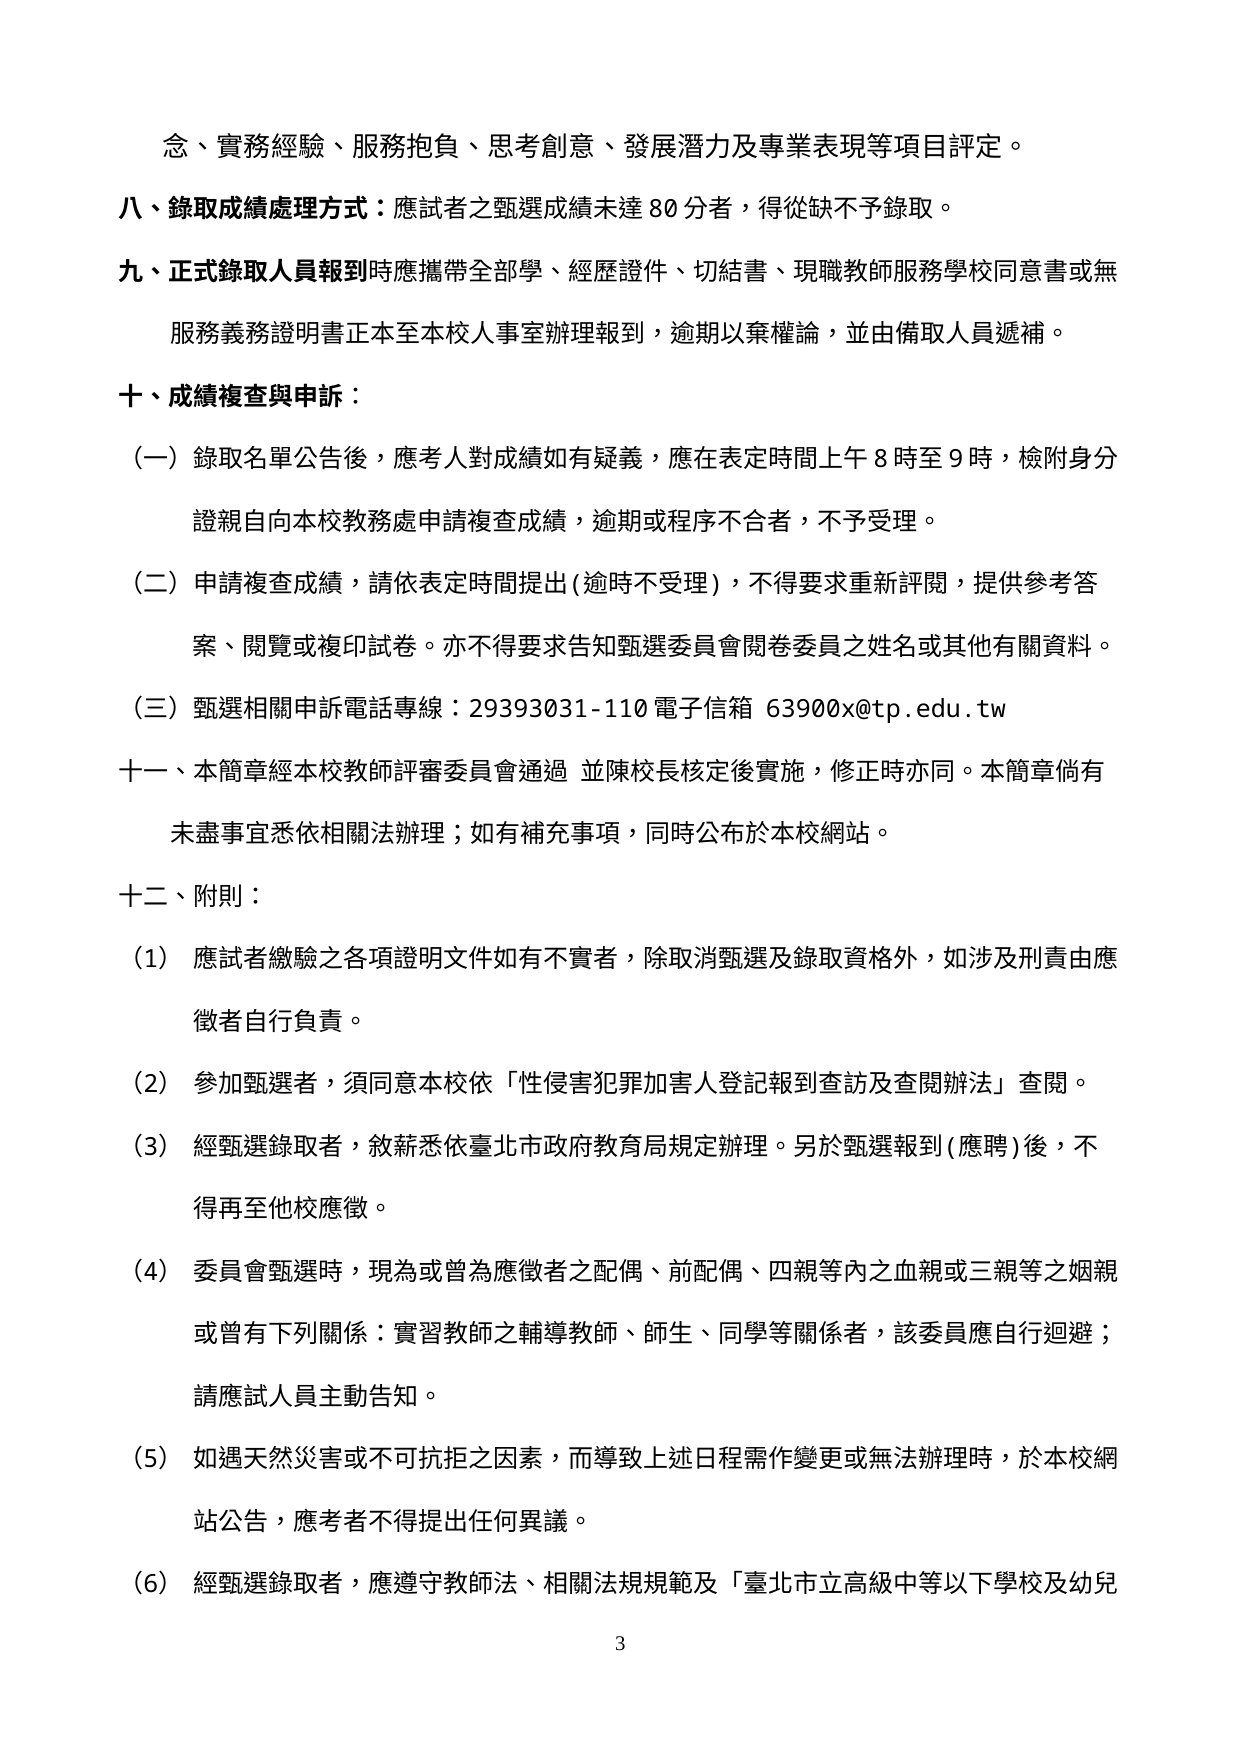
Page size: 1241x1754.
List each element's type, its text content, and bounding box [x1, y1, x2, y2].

list 如遇天然災害或不可抗拒之因素，而導致上述日程需作變更或無法辦理時，於本校網站公告，應考者不得提出任何異議。 [118, 1415, 1122, 1540]
text 十二、附則： [118, 853, 1122, 915]
text 九、正式錄取人員報到時應攜帶全部學、經歷證件、切結書、現職教師服務學校同意書或無 服務義務證明書正本至本校人事室辦理報到，逾期以棄權論，並由備取人員遞補。 [118, 228, 1122, 353]
text （三）甄選相關申訴電話專線：29393031-110電子信箱 63900x@tp.edu.tw [118, 665, 1122, 728]
list 參加甄選者，須同意本校依「性侵害犯罪加害人登記報到查訪及查閱辦法」查閱。 [118, 1040, 1122, 1103]
list 經甄選錄取者，應遵守教師法、相關法規規範及「臺北市立高級中等以下學校及幼兒 [118, 1540, 1122, 1603]
text （一）錄取名單公告後，應考人對成績如有疑義，應在表定時間上午8時至9時，檢附身分證親自向本校教務處申請複查成績，逾期或程序不合者，不予受理。 [118, 415, 1122, 540]
list 委員會甄選時，現為或曾為應徵者之配偶、前配偶、四親等內之血親或三親等之姻親或曾有下列關係：實習教師之輔導教師、師生、同學等關係者，該委員應自行迴避；請應試人員主動告知。 [118, 1228, 1122, 1415]
list 經甄選錄取者，敘薪悉依臺北市政府教育局規定辦理。另於甄選報到(應聘)後，不得再至他校應徵。 [118, 1103, 1122, 1228]
text 十一、本簡章經本校教師評審委員會通過 並陳校長核定後實施，修正時亦同。本簡章倘有未盡事宜悉依相關法辦理；如有補充事項，同時公布於本校網站。 [118, 728, 1122, 853]
text 念、實務經驗、服務抱負、思考創意、發展潛力及專業表現等項目評定。 [118, 103, 1122, 165]
text 八、錄取成績處理方式：應試者之甄選成績未達80分者，得從缺不予錄取。 [118, 165, 1122, 228]
text 十、成績複查與申訴： [118, 353, 1122, 415]
text （二）申請複查成績，請依表定時間提出(逾時不受理)，不得要求重新評閱，提供參考答案、閱覽或複印試卷。亦不得要求告知甄選委員會閱卷委員之姓名或其他有關資料。 [118, 540, 1122, 665]
list 應試者繳驗之各項證明文件如有不實者，除取消甄選及錄取資格外，如涉及刑責由應徵者自行負責。 [118, 915, 1122, 1040]
